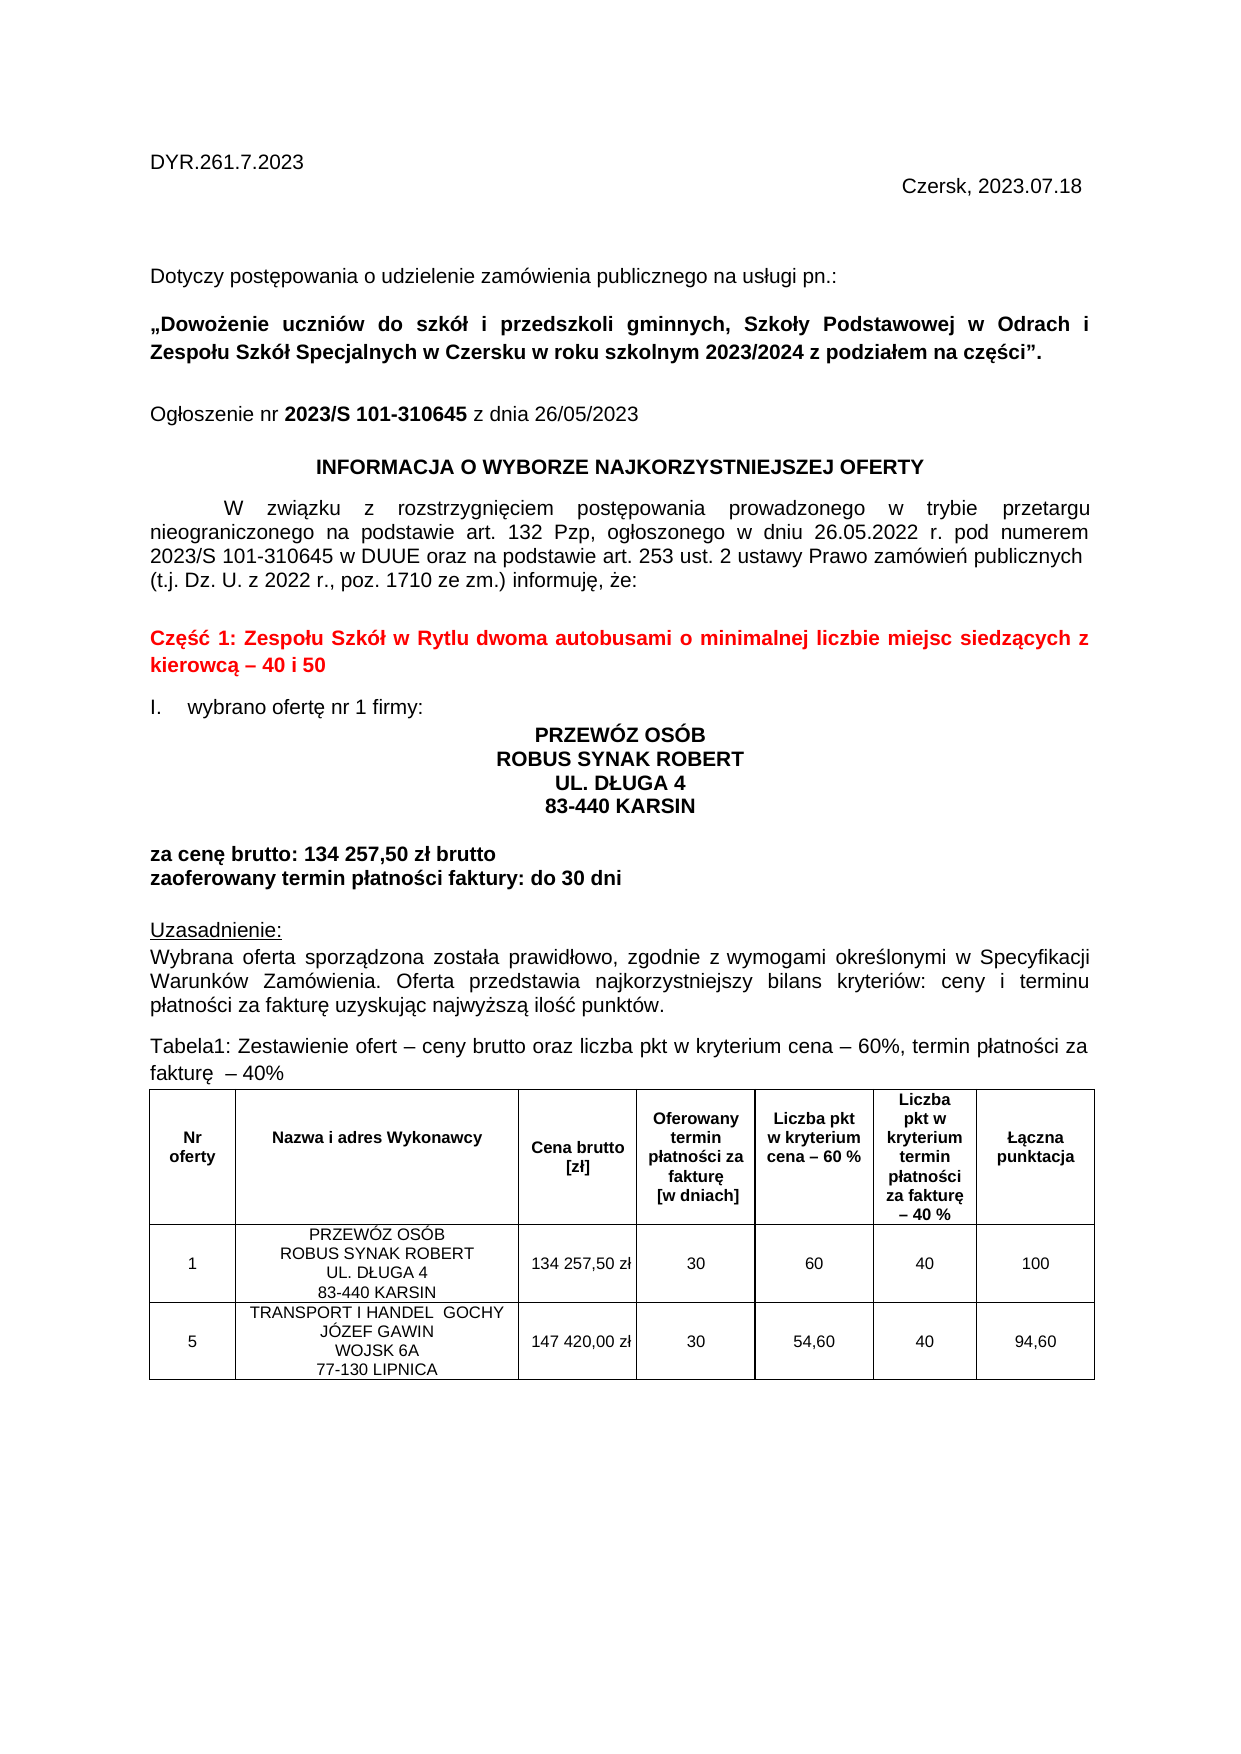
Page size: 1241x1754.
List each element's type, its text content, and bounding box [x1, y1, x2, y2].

text W związku z rozstrzygnięciem postępowania prowadzonego w trybie przetargu nieograniczonego na podstawie art. 132 Pzp, ogłoszonego w dniu 26.05.2022 r. pod numerem 2023/S 101-310645 w DUUE oraz na podstawie art. 253 ust. 2 ustawy Prawo zamówień publicznych (t.j. Dz. U. z 2022 r., poz. 1710 ze zm.) informuję, że: [150, 496, 1090, 591]
text UL. DŁUGA 4 [150, 770, 1090, 794]
text PRZEWÓZ OSÓB [150, 722, 1090, 746]
table_cell 60 [756, 1225, 873, 1302]
text Wybrana oferta sporządzona została prawidłowo, zgodnie z wymogami określonymi w Specyfikacji Warunków Zamówienia. Oferta przedstawia najkorzystniejszy bilans kryteriów: ceny i terminu płatności za fakturę uzyskując najwyższą ilość punktów. [150, 945, 1090, 1017]
table_header Liczba pkt w kryterium termin płatności za fakturę – 40 % [874, 1090, 976, 1224]
text Dotyczy postępowania o udzielenie zamówienia publicznego na usługi pn.: [150, 262, 1090, 289]
text za cenę brutto: 134 257,50 zł brutto [150, 842, 1090, 866]
text Uzasadnienie: [150, 918, 1090, 942]
list wybrano ofertę nr 1 firmy: [150, 695, 1090, 719]
text DYR.261.7.2023 [150, 150, 1090, 174]
table_cell TRANSPORT I HANDEL GOCHY JÓZEF GAWIN WOJSK 6A 77-130 LIPNICA [236, 1303, 518, 1379]
table_header Oferowany termin płatności za fakturę [w dniach] [637, 1090, 754, 1224]
table_cell 54,60 [756, 1303, 873, 1379]
table_header Liczba pkt w kryterium cena – 60 % [756, 1090, 873, 1224]
table_cell 30 [637, 1303, 754, 1379]
text Ogłoszenie nr 2023/S 101-310645 z dnia 26/05/2023 [150, 400, 1090, 427]
table_cell 94,60 [977, 1303, 1094, 1379]
table_cell PRZEWÓZ OSÓB ROBUS SYNAK ROBERT UL. DŁUGA 4 83-440 KARSIN [236, 1225, 518, 1302]
text Tabela1: Zestawienie ofert – ceny brutto oraz liczba pkt w kryterium cena – 60%, termin płatności za fakturę – 40% [150, 1034, 1090, 1085]
table_header Nazwa i adres Wykonawcy [236, 1090, 518, 1224]
subtitle INFORMACJA O WYBORZE NAJKORZYSTNIEJSZEJ OFERTY [150, 455, 1090, 479]
table_header Cena brutto [zł] [519, 1090, 636, 1224]
text ROBUS SYNAK ROBERT [150, 746, 1090, 770]
table_cell 40 [874, 1225, 976, 1302]
table_cell 1 [150, 1225, 235, 1302]
table_cell 5 [150, 1303, 235, 1379]
text zaoferowany termin płatności faktury: do 30 dni [150, 866, 1090, 890]
text Czersk, 2023.07.18 [150, 174, 1090, 198]
table_cell 147 420,00 zł [519, 1303, 636, 1379]
text 83-440 KARSIN [150, 794, 1090, 818]
table_header Nr oferty [150, 1090, 235, 1224]
table_cell 40 [874, 1303, 976, 1379]
table_cell 134 257,50 zł [519, 1225, 636, 1302]
text Część 1: Zespołu Szkół w Rytlu dwoma autobusami o minimalnej liczbie miejsc siedzących z kierowcą – 40 i 50 [150, 623, 1090, 678]
table_cell 100 [977, 1225, 1094, 1302]
table_cell 30 [637, 1225, 754, 1302]
table_header Łączna punktacja [977, 1090, 1094, 1224]
text „Dowożenie uczniów do szkół i przedszkoli gminnych, Szkoły Podstawowej w Odrach i Zespołu Szkół Specjalnych w Czersku w roku szkolnym 2023/2024 z podziałem na części”. [150, 310, 1090, 365]
